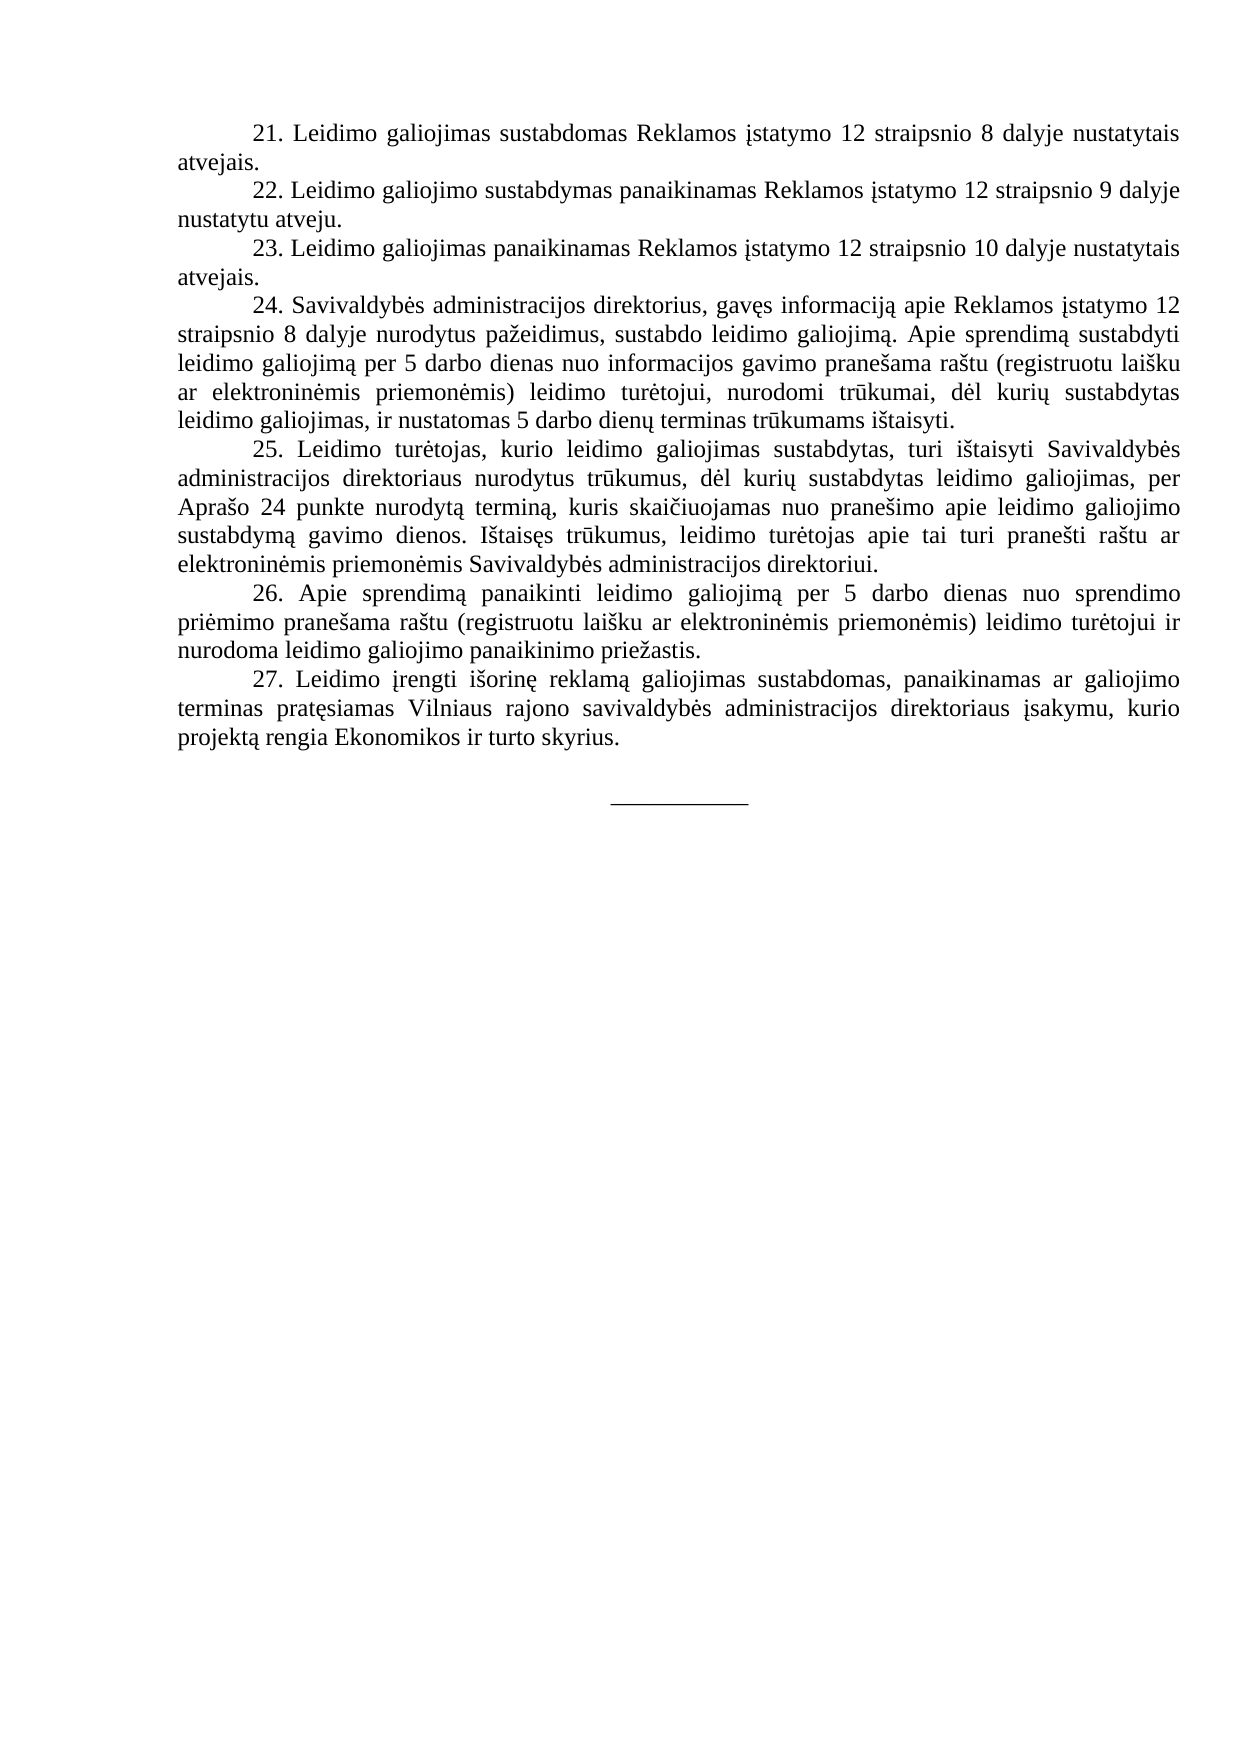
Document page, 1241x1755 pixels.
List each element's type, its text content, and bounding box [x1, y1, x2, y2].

text 22. Leidimo galiojimo sustabdymas panaikinamas Reklamos įstatymo 12 straipsnio 9 dalyje nustatytu atveju. [177, 176, 1181, 233]
text 23. Leidimo galiojimas panaikinamas Reklamos įstatymo 12 straipsnio 10 dalyje nustatytais atvejais. [177, 233, 1181, 291]
text 26. Apie sprendimą panaikinti leidimo galiojimą per 5 darbo dienas nuo sprendimo priėmimo pranešama raštu (registruotu laišku ar elektroninėmis priemonėmis) leidimo turėtojui ir nurodoma leidimo galiojimo panaikinimo priežastis. [177, 578, 1181, 664]
text 27. Leidimo įrengti išorinę reklamą galiojimas sustabdomas, panaikinamas ar galiojimo terminas pratęsiamas Vilniaus rajono savivaldybės administracijos direktoriaus įsakymu, kurio projektą rengia Ekonomikos ir turto skyrius. [177, 664, 1181, 751]
text 24. Savivaldybės administracijos direktorius, gavęs informaciją apie Reklamos įstatymo 12 straipsnio 8 dalyje nurodytus pažeidimus, sustabdo leidimo galiojimą. Apie sprendimą sustabdyti leidimo galiojimą per 5 darbo dienas nuo informacijos gavimo pranešama raštu (registruotu laišku ar elektroninėmis priemonėmis) leidimo turėtojui, nurodomi trūkumai, dėl kurių sustabdytas leidimo galiojimas, ir nustatomas 5 darbo dienų terminas trūkumams ištaisyti. [177, 291, 1181, 434]
text 25. Leidimo turėtojas, kurio leidimo galiojimas sustabdytas, turi ištaisyti Savivaldybės administracijos direktoriaus nurodytus trūkumus, dėl kurių sustabdytas leidimo galiojimas, per Aprašo 24 punkte nurodytą terminą, kuris skaičiuojamas nuo pranešimo apie leidimo galiojimo sustabdymą gavimo dienos. Ištaisęs trūkumus, leidimo turėtojas apie tai turi pranešti raštu ar elektroninėmis priemonėmis Savivaldybės administracijos direktoriui. [177, 434, 1181, 578]
text ___________ [177, 779, 1181, 808]
text 21. Leidimo galiojimas sustabdomas Reklamos įstatymo 12 straipsnio 8 dalyje nustatytais atvejais. [177, 118, 1181, 176]
